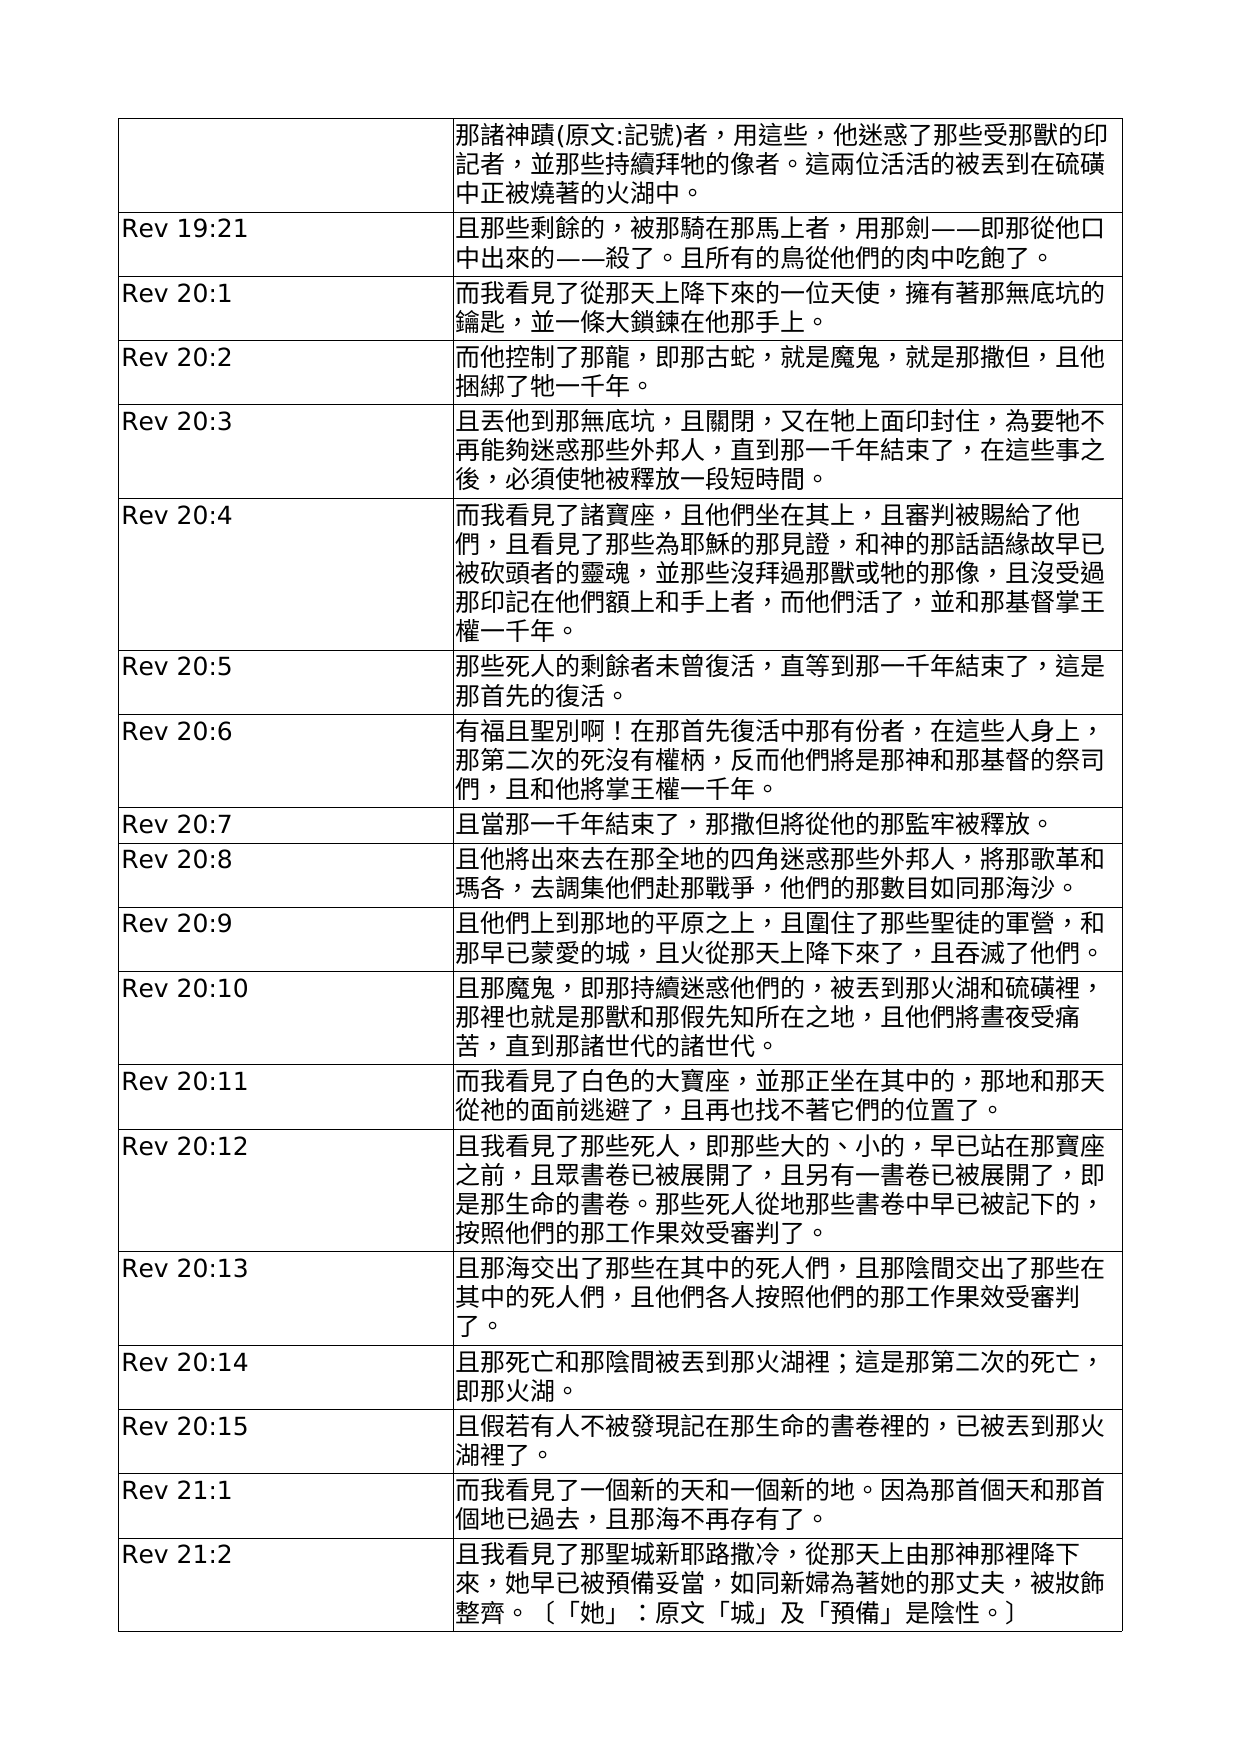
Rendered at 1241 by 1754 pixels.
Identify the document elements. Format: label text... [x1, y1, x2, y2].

table_cell [119, 119, 453, 212]
table_cell Rev 20:4 [119, 499, 453, 649]
table_cell Rev 20:3 [119, 405, 453, 498]
table_cell 且當那一千年結束了，那撒但將從他的那監牢被釋放。 [454, 808, 1122, 842]
table_cell Rev 20:2 [119, 341, 453, 404]
table_cell Rev 20:15 [119, 1410, 453, 1473]
table_cell Rev 20:1 [119, 277, 453, 340]
table_cell 那諸神蹟(原文:記號)者，用這些，他迷惑了那些受那獸的印記者，並那些持續拜牠的像者。這兩位活活的被丟到在硫磺中正被燒著的火湖中。 [454, 119, 1122, 212]
table_cell Rev 20:11 [119, 1065, 453, 1129]
table_cell Rev 20:12 [119, 1130, 453, 1251]
table_cell Rev 20:14 [119, 1346, 453, 1409]
table_cell 而我看見了從那天上降下來的一位天使，擁有著那無底坑的鑰匙，並一條大鎖鍊在他那手上。 [454, 277, 1122, 340]
table_cell 且假若有人不被發現記在那生命的書卷裡的，已被丟到那火湖裡了。 [454, 1410, 1122, 1473]
table_cell 那些死人的剩餘者未曾復活，直等到那一千年結束了，這是那首先的復活。 [454, 651, 1122, 714]
table_cell 且那海交出了那些在其中的死人們，且那陰間交出了那些在其中的死人們，且他們各人按照他們的那工作果效受審判了。 [454, 1252, 1122, 1345]
table_cell Rev 19:21 [119, 213, 453, 276]
table_cell Rev 21:2 [119, 1539, 453, 1631]
table_cell Rev 20:7 [119, 808, 453, 842]
table_cell 而他控制了那龍，即那古蛇，就是魔鬼，就是那撒但，且他捆綁了牠一千年。 [454, 341, 1122, 404]
table_cell Rev 20:9 [119, 908, 453, 971]
table_cell Rev 20:13 [119, 1252, 453, 1345]
table_cell 而我看見了白色的大寶座，並那正坐在其中的，那地和那天從祂的面前逃避了，且再也找不著它們的位置了。 [454, 1065, 1122, 1129]
table_cell 且他將出來去在那全地的四角迷惑那些外邦人，將那歌革和瑪各，去調集他們赴那戰爭，他們的那數目如同那海沙。 [454, 844, 1122, 907]
table_cell Rev 20:10 [119, 972, 453, 1064]
table_cell 且我看見了那聖城新耶路撒冷，從那天上由那神那裡降下來，她早已被預備妥當，如同新婦為著她的那丈夫，被妝飾整齊。〔「她」：原文「城」及「預備」是陰性。〕 [454, 1539, 1122, 1631]
table_cell 有福且聖別啊！在那首先復活中那有份者，在這些人身上，那第二次的死沒有權柄，反而他們將是那神和那基督的祭司們，且和他將掌王權一千年。 [454, 715, 1122, 807]
table_cell 且那魔鬼，即那持續迷惑他們的，被丟到那火湖和硫磺裡，那裡也就是那獸和那假先知所在之地，且他們將晝夜受痛苦，直到那諸世代的諸世代。 [454, 972, 1122, 1064]
table_cell Rev 20:8 [119, 844, 453, 907]
table_cell 且丟他到那無底坑，且關閉，又在牠上面印封住，為要牠不再能夠迷惑那些外邦人，直到那一千年結束了，在這些事之後，必須使牠被釋放一段短時間。 [454, 405, 1122, 498]
table_cell Rev 21:1 [119, 1474, 453, 1537]
table_cell 而我看見了諸寶座，且他們坐在其上，且審判被賜給了他們，且看見了那些為耶穌的那見證，和神的那話語緣故早已被砍頭者的靈魂，並那些沒拜過那獸或牠的那像，且沒受過那印記在他們額上和手上者，而他們活了，並和那基督掌王權一千年。 [454, 499, 1122, 649]
table_cell 且那死亡和那陰間被丟到那火湖裡；這是那第二次的死亡，即那火湖。 [454, 1346, 1122, 1409]
table_cell 而我看見了一個新的天和一個新的地。因為那首個天和那首個地已過去，且那海不再存有了。 [454, 1474, 1122, 1537]
table_cell 且他們上到那地的平原之上，且圍住了那些聖徒的軍營，和那早已蒙愛的城，且火從那天上降下來了，且吞滅了他們。 [454, 908, 1122, 971]
table_cell 且我看見了那些死人，即那些大的、小的，早已站在那寶座之前，且眾書卷已被展開了，且另有一書卷已被展開了，即是那生命的書卷。那些死人從地那些書卷中早已被記下的，按照他們的那工作果效受審判了。 [454, 1130, 1122, 1251]
table_cell 且那些剩餘的，被那騎在那馬上者，用那劍——即那從他口中出來的——殺了。且所有的鳥從他們的肉中吃飽了。 [454, 213, 1122, 276]
table_cell Rev 20:6 [119, 715, 453, 807]
table_cell Rev 20:5 [119, 651, 453, 714]
